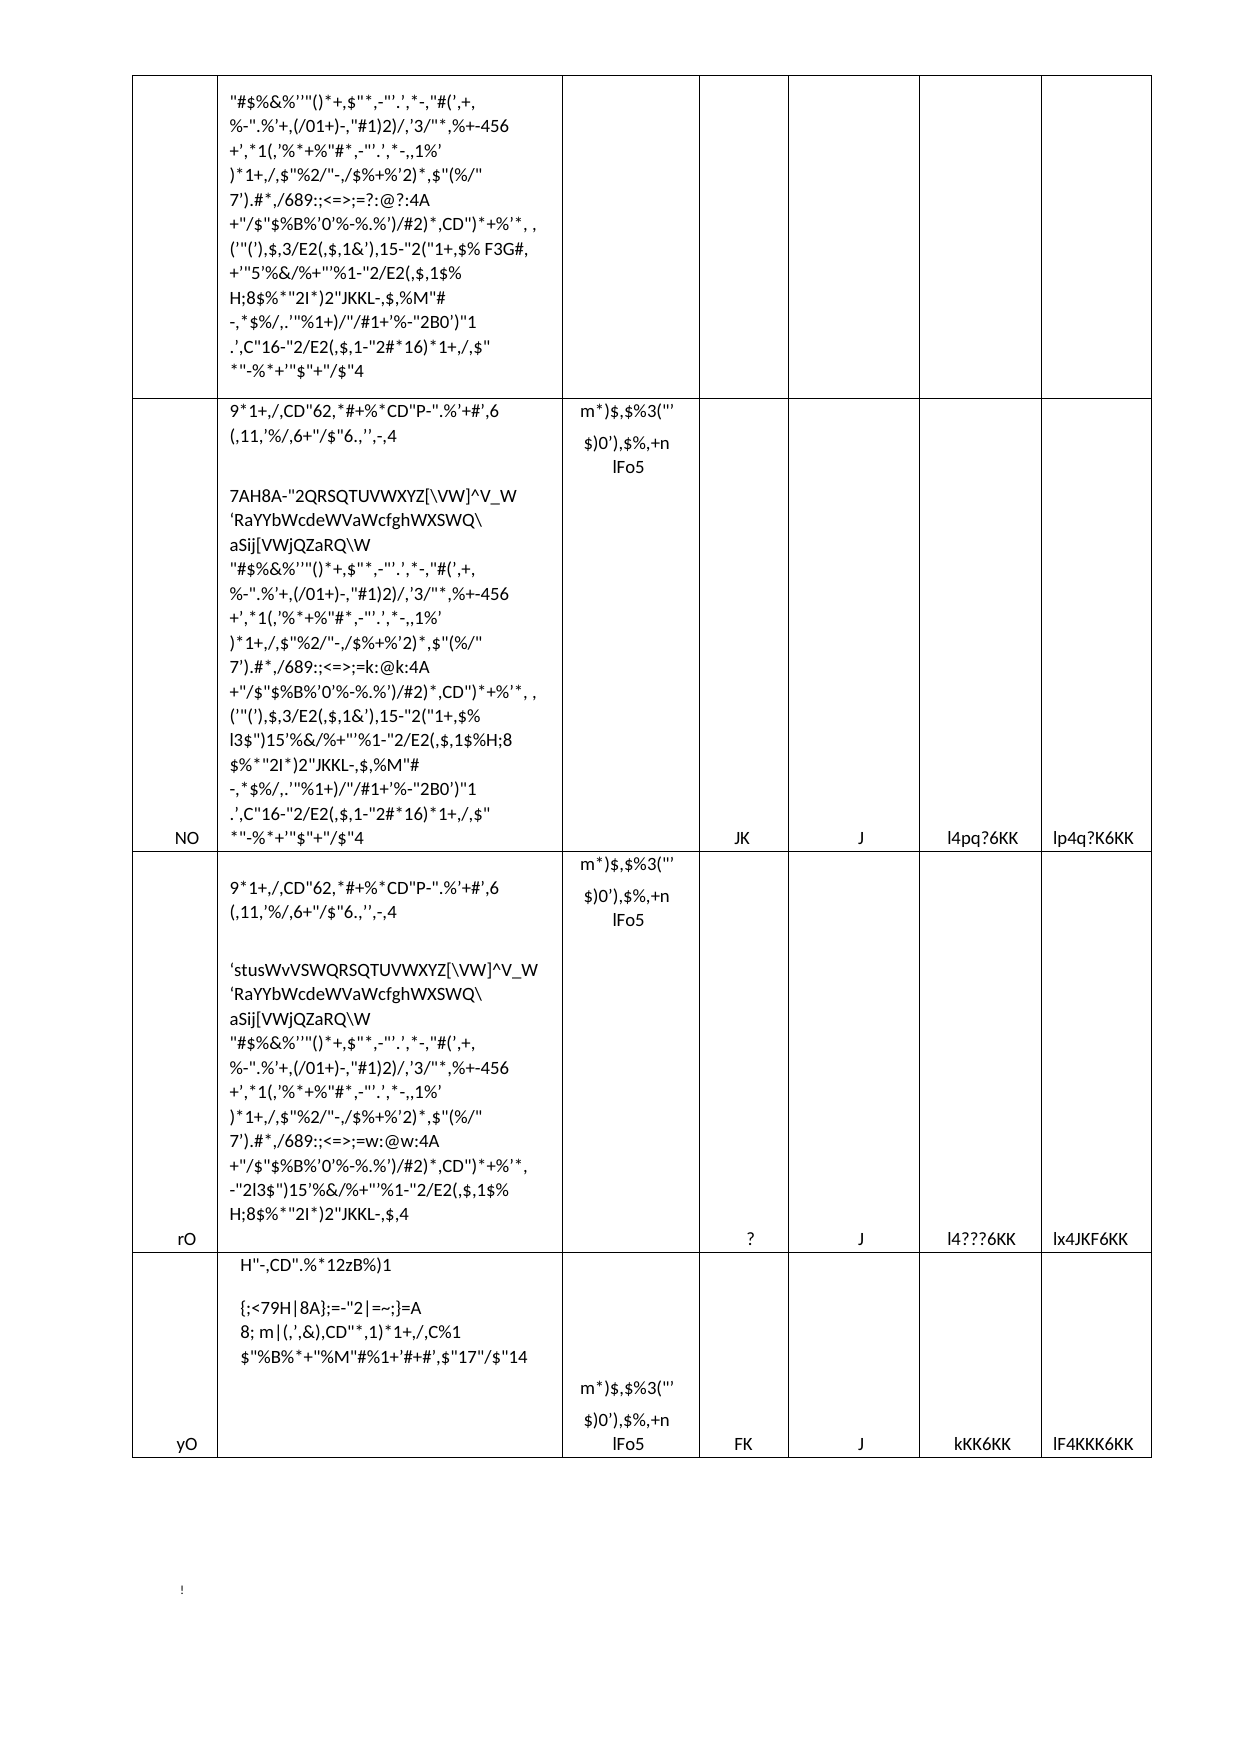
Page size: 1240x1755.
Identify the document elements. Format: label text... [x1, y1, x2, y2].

table_cell m*)$,$%3("’ $)0’),$%,+n lFo5 [563, 399, 699, 851]
table_cell J [789, 852, 919, 1252]
table_cell l4???6KK [920, 852, 1041, 1252]
table_cell m*)$,$%3("’ $)0’),$%,+n lFo5 [563, 852, 699, 1252]
table_cell H"-,CD".%*12zB%)1 {;<79H|8A};=-"2|=~;}=A 8; m|(,’,&),CD"*,1)*1+,/,C%1 $"%B%*+"%M"#%1+’#+#’,$"17"/$"14 [218, 1253, 562, 1457]
table_cell FK [700, 1253, 788, 1457]
table_cell lF4KKK6KK [1042, 1253, 1151, 1457]
table_cell kKK6KK [920, 1253, 1041, 1457]
table_cell 9*1+,/,CD"62,*#+%*CD"P-".%’+#’,6 (,11,’%/,6+"/$"6.,’’,-,4 ‘stusWvVSWQRSQTUVWXYZ[\VW]^V_W ‘RaYYbWcdeWVaWcfghWXSWQ\aSij[VWjQZaRQ\W "#$%&%’’"()*+,$"*,-"’.’,*-,"#(’,+, %-".%’+,(/01+)-,"#1)2)/,’3/"*,%+-456 +’,*1(,’%*+%"#*,-"’.’,*-,,1%’ )*1+,/,$"%2/"-,/$%+%’2)*,$"(%/" 7’).#*,/689:;<=>;=w:@w:4A +"/$"$%B%’0’%-%.%’)/#2)*,CD")*+%’*, -"2l3$")15’%&/%+"’%1-"2/E2(,$,1$% H;8$%*"2I*)2"JKKL-,$,4 [218, 852, 562, 1252]
table_header [920, 76, 1041, 398]
table_cell yO [133, 1253, 217, 1457]
table_cell JK [700, 399, 788, 851]
table_cell lp4q?K6KK [1042, 399, 1151, 851]
table_cell m*)$,$%3("’ $)0’),$%,+n lFo5 [563, 1253, 699, 1457]
table_cell ? [700, 852, 788, 1252]
table_header [700, 76, 788, 398]
table_cell l4pq?6KK [920, 399, 1041, 851]
table_cell J [789, 399, 919, 851]
table_cell lx4JKF6KK [1042, 852, 1151, 1252]
table_cell rO [133, 852, 217, 1252]
table_header "#$%&%’’"()*+,$"*,-"’.’,*-,"#(’,+, %-".%’+,(/01+)-,"#1)2)/,’3/"*,%+-456 +’,*1(,’%*+%"#*,-"’.’,*-,,1%’ )*1+,/,$"%2/"-,/$%+%’2)*,$"(%/" 7’).#*,/689:;<=>;=?:@?:4A +"/$"$%B%’0’%-%.%’)/#2)*,CD")*+%’*, ,(’"(’),$,3/E2(,$,1&’),15-"2("1+,$% F3G#,+’"5’%&/%+"’%1-"2/E2(,$,1$% H;8$%*"2I*)2"JKKL-,$,%M"# -,*$%/,.’"%1+)/"/#1+’%-"2B0’)"1 .’,C"16-"2/E2(,$,1-"2#*16)*1+,/,$" *"-%*+’"$"+"/$"4 [218, 76, 562, 398]
table_header [133, 76, 217, 398]
table_header [563, 76, 699, 398]
table_header [789, 76, 919, 398]
table_header [1042, 76, 1151, 398]
table_cell J [789, 1253, 919, 1457]
table_cell 9*1+,/,CD"62,*#+%*CD"P-".%’+#’,6 (,11,’%/,6+"/$"6.,’’,-,4 7AH8A-"2QRSQTUVWXYZ[\VW]^V_W ‘RaYYbWcdeWVaWcfghWXSWQ\aSij[VWjQZaRQ\W "#$%&%’’"()*+,$"*,-"’.’,*-,"#(’,+, %-".%’+,(/01+)-,"#1)2)/,’3/"*,%+-456 +’,*1(,’%*+%"#*,-"’.’,*-,,1%’ )*1+,/,$"%2/"-,/$%+%’2)*,$"(%/" 7’).#*,/689:;<=>;=k:@k:4A +"/$"$%B%’0’%-%.%’)/#2)*,CD")*+%’*, ,(’"(’),$,3/E2(,$,1&’),15-"2("1+,$% l3$")15’%&/%+"’%1-"2/E2(,$,1$%H;8 $%*"2I*)2"JKKL-,$,%M"# -,*$%/,.’"%1+)/"/#1+’%-"2B0’)"1 .’,C"16-"2/E2(,$,1-"2#*16)*1+,/,$" *"-%*+’"$"+"/$"4 [218, 399, 562, 851]
table_cell NO [133, 399, 217, 851]
